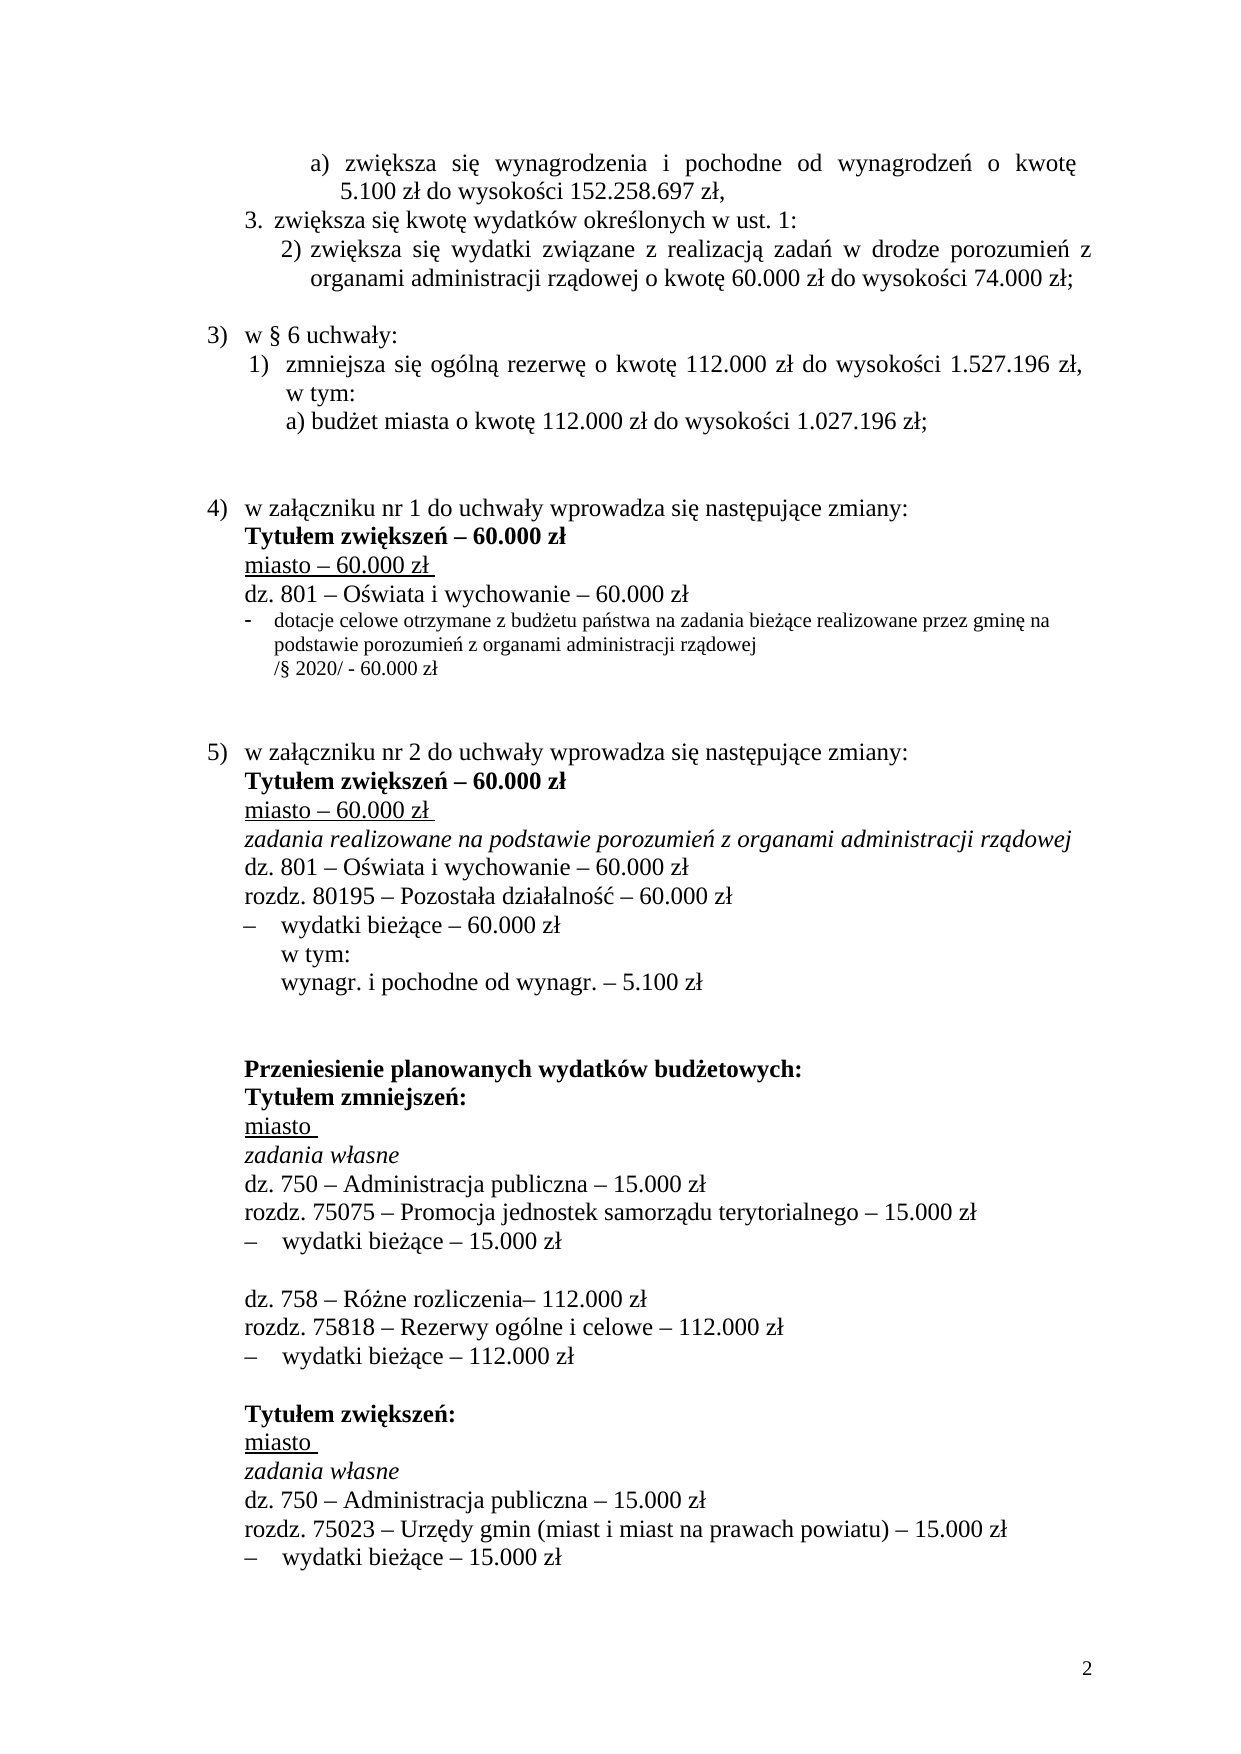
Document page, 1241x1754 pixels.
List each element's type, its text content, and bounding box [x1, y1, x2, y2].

list wydatki bieżące – 60.000 zł [243, 910, 1092, 939]
list w załączniku nr 2 do uchwały wprowadza się następujące zmiany: [207, 737, 1092, 766]
text dz. 750 – Administracja publiczna – 15.000 zł [244, 1169, 1092, 1197]
text zadania realizowane na podstawie porozumień z organami administracji rządowej [207, 824, 1092, 852]
text rozdz. 75818 – Rezerwy ogólne i celowe – 112.000 zł [244, 1312, 1092, 1341]
text a) budżet miasta o kwotę 112.000 zł do wysokości 1.027.196 zł; [286, 406, 1092, 435]
list dotacje celowe otrzymane z budżetu państwa na zadania bieżące realizowane przez gminę na podstawie porozumień z organami administracji rządowej /§ 2020/ - 60.000 zł [244, 608, 1092, 680]
list zmniejsza się ogólną rezerwę o kwotę 112.000 zł do wysokości 1.527.196 zł, w tym: [248, 349, 1092, 406]
text zadania własne [244, 1140, 1092, 1169]
list w załączniku nr 1 do uchwały wprowadza się następujące zmiany: [207, 493, 1092, 521]
text a) zwiększa się wynagrodzenia i pochodne od wynagrodzeń o kwotę 5.100 zł do wysokości 152.258.697 zł, [310, 148, 1092, 205]
text zadania własne [244, 1456, 1092, 1485]
list wydatki bieżące – 15.000 zł [244, 1542, 1092, 1571]
list wydatki bieżące – 15.000 zł [244, 1226, 1092, 1255]
list w § 6 uchwały: [207, 320, 1092, 349]
text w tym: [243, 939, 1092, 967]
text miasto [244, 1111, 1092, 1140]
text dz. 758 – Różne rozliczenia– 112.000 zł [244, 1284, 1092, 1312]
list zwiększa się kwotę wydatków określonych w ust. 1: [244, 205, 1092, 234]
list wydatki bieżące – 112.000 zł [244, 1341, 1092, 1370]
text miasto [244, 1427, 1092, 1456]
text dz. 801 – Oświata i wychowanie – 60.000 zł [244, 852, 1092, 881]
text rozdz. 75075 – Promocja jednostek samorządu terytorialnego – 15.000 zł [244, 1197, 1092, 1226]
text Tytułem zmniejszeń: [244, 1082, 1092, 1111]
text dz. 801 – Oświata i wychowanie – 60.000 zł [207, 579, 1092, 608]
text 2) zwiększa się wydatki związane z realizacją zadań w drodze porozumień z organami administracji rządowej o kwotę 60.000 zł do wysokości 74.000 zł; [281, 234, 1092, 291]
text wynagr. i pochodne od wynagr. – 5.100 zł [243, 967, 1092, 996]
text Tytułem zwiększeń – 60.000 zł [207, 766, 1092, 795]
text miasto – 60.000 zł [207, 795, 1092, 824]
text miasto – 60.000 zł [207, 550, 1092, 579]
text rozdz. 75023 – Urzędy gmin (miast i miast na prawach powiatu) – 15.000 zł [244, 1514, 1092, 1542]
text Przeniesienie planowanych wydatków budżetowych: [207, 1054, 1092, 1082]
text Tytułem zwiększeń: [244, 1399, 1092, 1427]
text rozdz. 80195 – Pozostała działalność – 60.000 zł [244, 881, 1092, 910]
text dz. 750 – Administracja publiczna – 15.000 zł [244, 1485, 1092, 1514]
text Tytułem zwiększeń – 60.000 zł [207, 521, 1092, 550]
